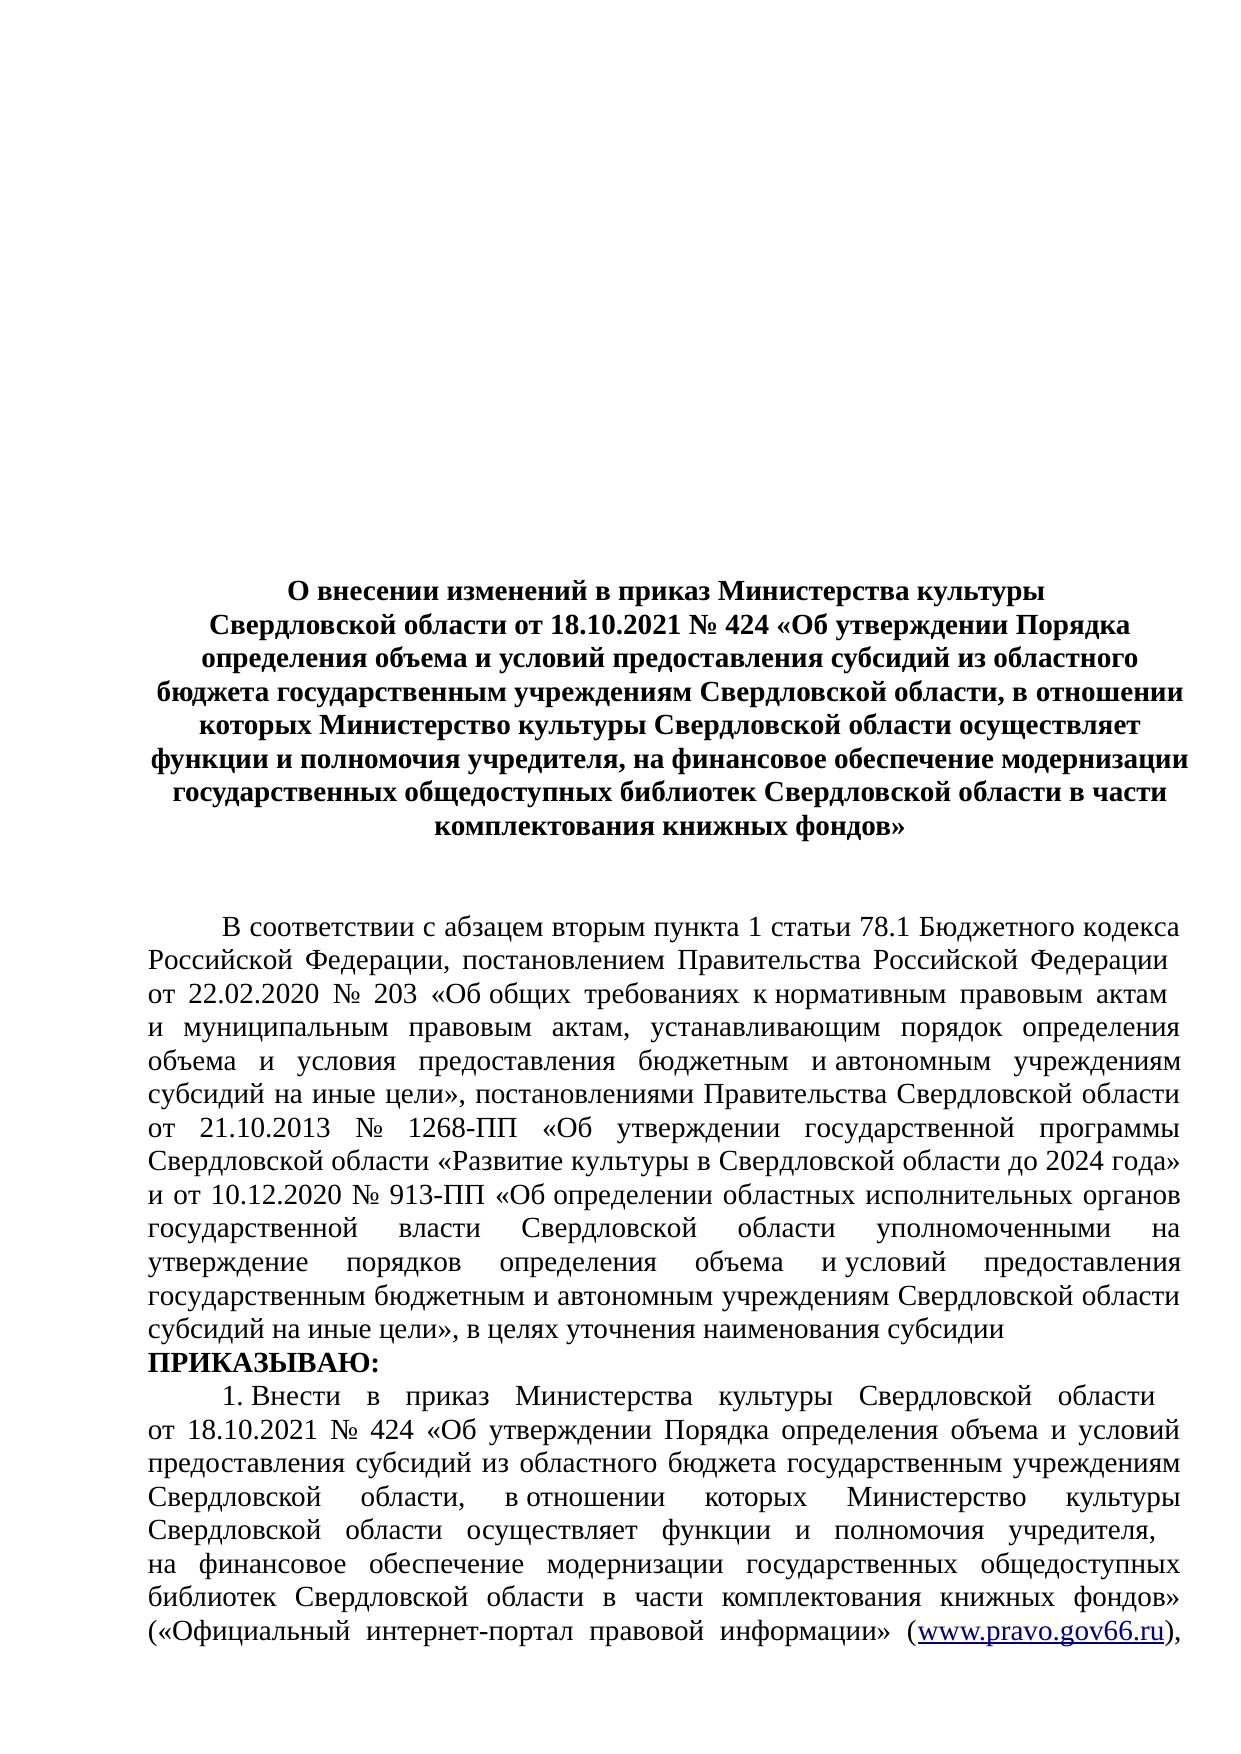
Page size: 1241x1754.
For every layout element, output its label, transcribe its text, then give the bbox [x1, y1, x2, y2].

text О внесении изменений в приказ Министерства культуры Свердловской области от 18.10.2021 № 424 «Об утверждении Порядка определения объема и условий предоставления субсидий из областного бюджета государственным учреждениям Свердловской области, в отношении которых Министерство культуры Свердловской области осуществляет функции и полномочия учредителя, на финансовое обеспечение модернизации государственных общедоступных библиотек Свердловской области в части комплектования книжных фондов» [148, 573, 1192, 842]
text В соответствии с абзацем вторым пункта 1 статьи 78.1 Бюджетного кодекса Российской Федерации, постановлением Правительства Российской Федерации от 22.02.2020 № 203 «Об общих требованиях к нормативным правовым актам и муниципальным правовым актам, устанавливающим порядок определения объема и условия предоставления бюджетным и автономным учреждениям субсидий на иные цели», постановлениями Правительства Свердловской области от 21.10.2013 № 1268-ПП «Об утверждении государственной программы Свердловской области «Развитие культуры в Свердловской области до 2024 года» и от 10.12.2020 № 913-ПП «Об определении областных исполнительных органов государственной власти Свердловской области уполномоченными на утверждение порядков определения объема и условий предоставления государственным бюджетным и автономным учреждениям Свердловской области субсидий на иные цели», в целях уточнения наименования субсидии [148, 909, 1181, 1345]
text ПРИКАЗЫВАЮ: [148, 1345, 1181, 1378]
text 1. Внести в приказ Министерства культуры Свердловской области от 18.10.2021 № 424 «Об утверждении Порядка определения объема и условий предоставления субсидий из областного бюджета государственным учреждениям Свердловской области, в отношении которых Министерство культуры Свердловской области осуществляет функции и полномочия учредителя, на финансовое обеспечение модернизации государственных общедоступных библиотек Свердловской области в части комплектования книжных фондов» («Официальный интернет-портал правовой информации» (www.pravo.gov66.ru), [148, 1378, 1181, 1647]
